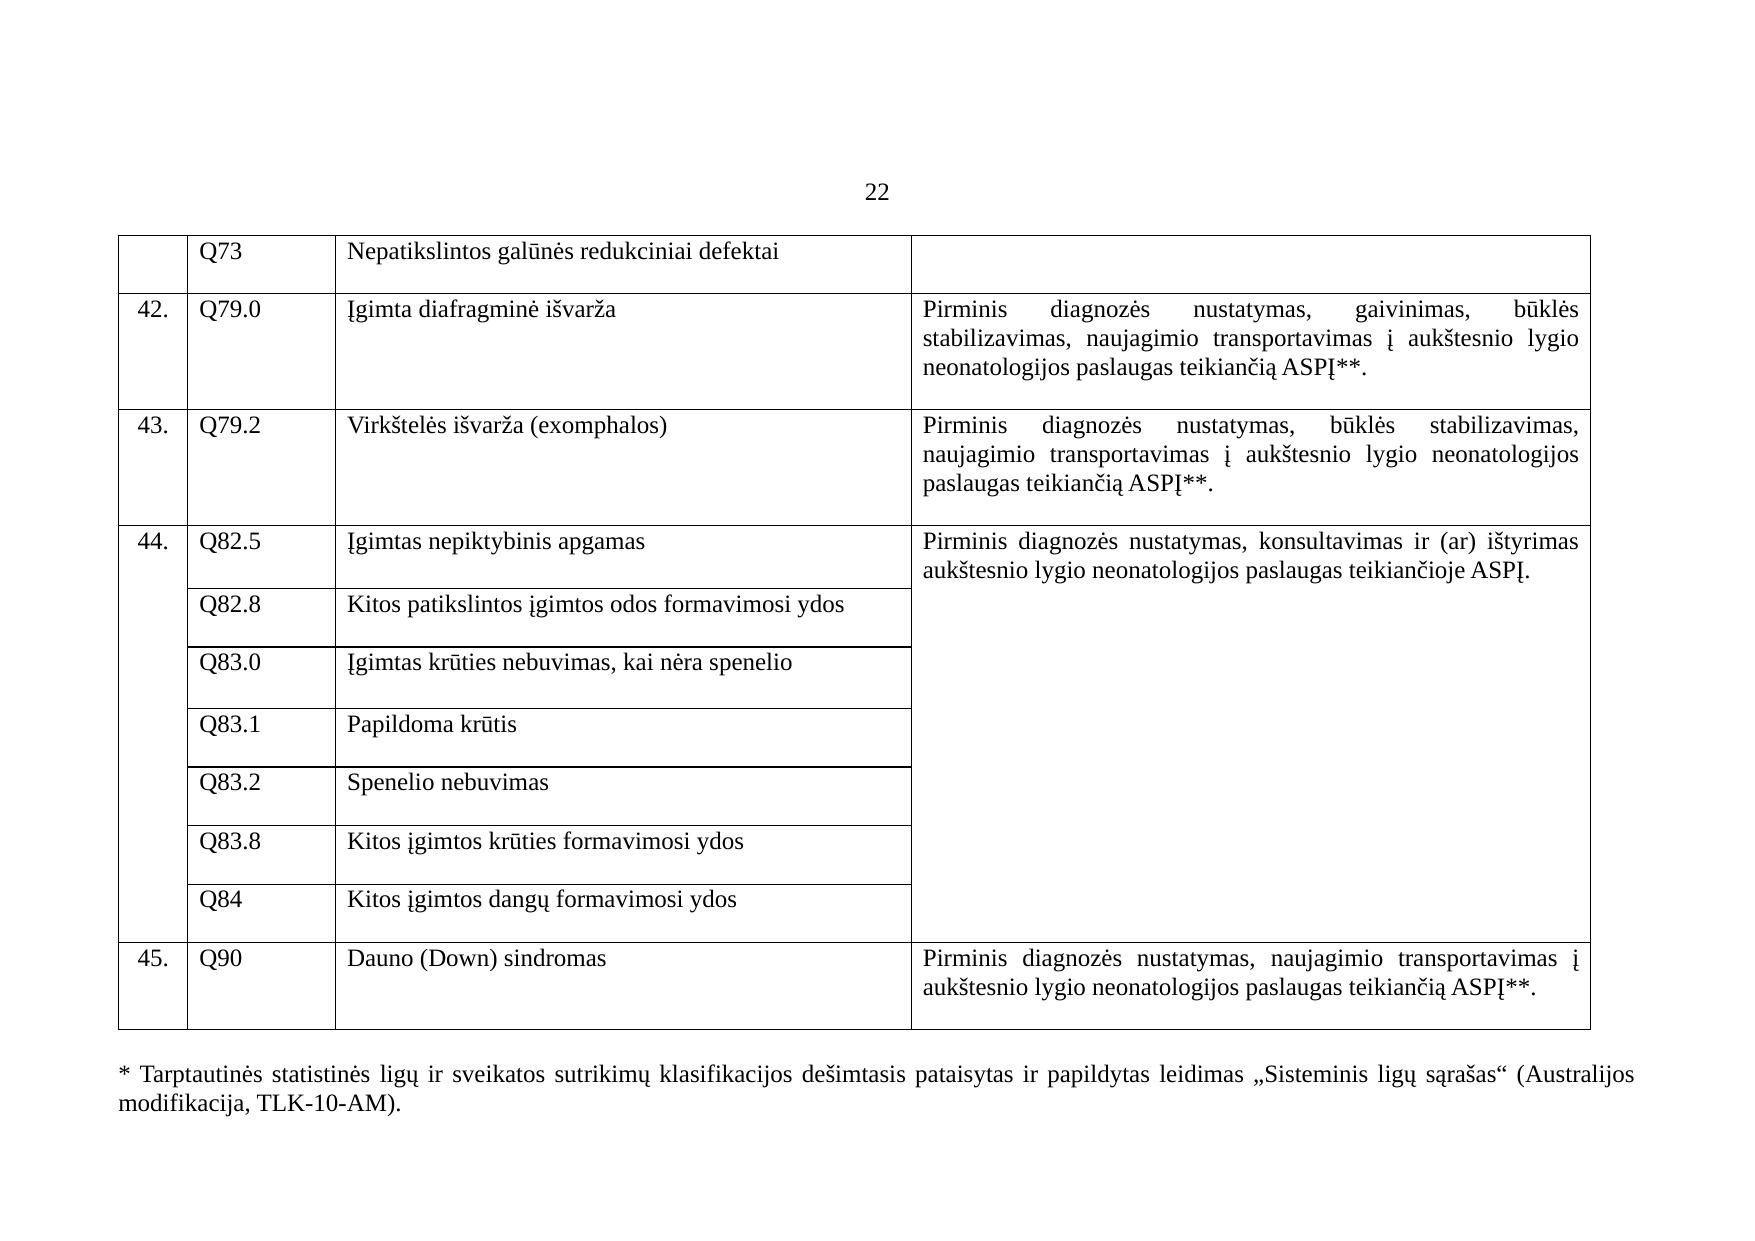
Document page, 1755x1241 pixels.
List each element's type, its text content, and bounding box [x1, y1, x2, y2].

table_cell Q83.8 [188, 826, 335, 883]
table_cell Spenelio nebuvimas [336, 768, 911, 825]
table_cell Pirminis diagnozės nustatymas, naujagimio transportavimas į aukštesnio lygio neonatologijos paslaugas teikiančią ASPĮ**. [912, 943, 1590, 1029]
table_cell Q82.5 [188, 526, 335, 588]
table_cell Q82.8 [188, 589, 335, 646]
table_cell Papildoma krūtis [336, 709, 911, 766]
table_cell Q84 [188, 885, 335, 942]
table_cell Dauno (Down) sindromas [336, 943, 911, 1029]
table_cell Virkštelės išvarža (exomphalos) [336, 410, 911, 525]
table_cell Q73 [188, 236, 335, 293]
table_cell Q83.2 [188, 768, 335, 825]
table_cell 44. [119, 526, 187, 942]
table_cell Nepatikslintos galūnės redukciniai defektai [336, 236, 911, 293]
table_cell Įgimtas nepiktybinis apgamas [336, 526, 911, 588]
table_cell Q83.0 [188, 648, 335, 708]
table_cell 42. [119, 294, 187, 409]
table_cell Q79.0 [188, 294, 335, 409]
table_cell Pirminis diagnozės nustatymas, būklės stabilizavimas, naujagimio transportavimas į aukštesnio lygio neonatologijos paslaugas teikiančią ASPĮ**. [912, 410, 1590, 525]
table_cell Q90 [188, 943, 335, 1029]
table_cell Q83.1 [188, 709, 335, 766]
table_cell [912, 236, 1590, 293]
table_cell Kitos įgimtos dangų formavimosi ydos [336, 885, 911, 942]
text * Tarptautinės statistinės ligų ir sveikatos sutrikimų klasifikacijos dešimtasis pataisytas ir papildytas leidimas „Sisteminis ligų sąrašas“ (Australijos modifikacija, TLK-10-AM). [118, 1059, 1636, 1117]
table_cell 43. [119, 410, 187, 525]
table_cell Kitos patikslintos įgimtos odos formavimosi ydos [336, 589, 911, 646]
table_cell Pirminis diagnozės nustatymas, konsultavimas ir (ar) ištyrimas aukštesnio lygio neonatologijos paslaugas teikiančioje ASPĮ. [912, 526, 1590, 942]
table_cell 45. [119, 943, 187, 1029]
table_cell Kitos įgimtos krūties formavimosi ydos [336, 826, 911, 883]
table_cell Įgimtas krūties nebuvimas, kai nėra spenelio [336, 648, 911, 708]
table_cell Įgimta diafragminė išvarža [336, 294, 911, 409]
table_cell Pirminis diagnozės nustatymas, gaivinimas, būklės stabilizavimas, naujagimio transportavimas į aukštesnio lygio neonatologijos paslaugas teikiančią ASPĮ**. [912, 294, 1590, 409]
table_cell Q79.2 [188, 410, 335, 525]
table_cell [119, 236, 187, 293]
